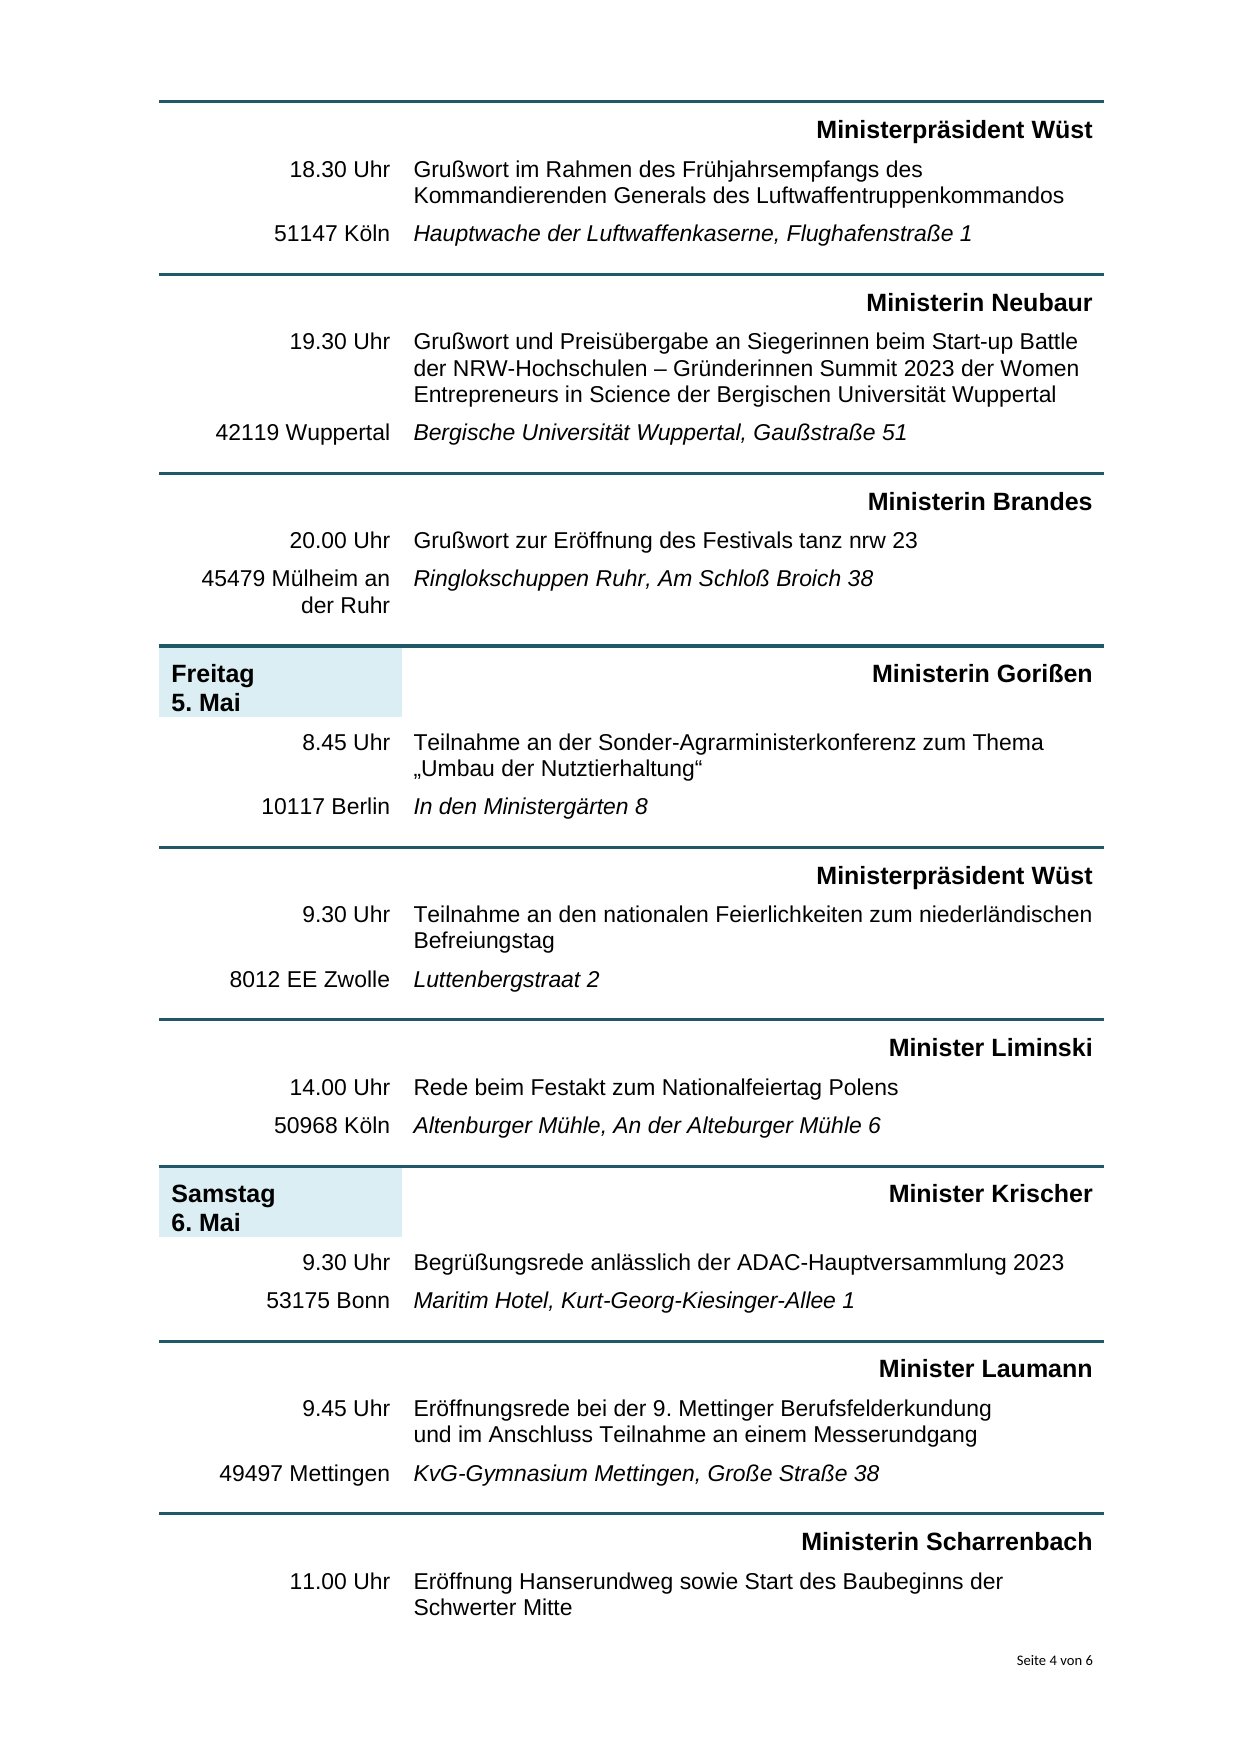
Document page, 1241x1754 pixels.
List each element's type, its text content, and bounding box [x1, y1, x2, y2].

table_cell KvG-Gymnasium Mettingen, Große Straße 38 [402, 1448, 1104, 1486]
table_cell 9.30 Uhr [159, 1237, 402, 1275]
table_cell Grußwort und Preisübergabe an Siegerinnen beim Start-up Battle der NRW-Hochschulen – Gründerinnen Summit 2023 der Women Entrepreneurs in Science der Bergischen Universität Wuppertal [402, 316, 1104, 407]
table_cell 11.00 Uhr [159, 1556, 402, 1620]
table_cell 50968 Köln [159, 1100, 402, 1138]
table_header [159, 1515, 402, 1556]
table_cell 42119 Wuppertal [159, 407, 402, 445]
table_header Samstag 6. Mai [159, 1168, 402, 1237]
table_cell 9.45 Uhr [159, 1383, 402, 1448]
table_cell Grußwort zur Eröffnung des Festivals tanz nrw 23 [402, 515, 1104, 553]
table_header Freitag 5. Mai [159, 648, 402, 717]
table_cell 51147 Köln [159, 208, 402, 246]
table_cell 10117 Berlin [159, 781, 402, 819]
table_cell 18.30 Uhr [159, 144, 402, 208]
table_cell Eröffnung Hanserundweg sowie Start des Baubeginns der Schwerter Mitte [402, 1556, 1104, 1620]
table_cell In den Ministergärten 8 [402, 781, 1104, 819]
table_header Ministerin Gorißen [402, 648, 1104, 717]
table_header Ministerpräsident Wüst [402, 849, 1104, 889]
table_header [159, 849, 402, 889]
table_header Minister Laumann [402, 1343, 1104, 1383]
table_header [159, 276, 402, 316]
table_cell 19.30 Uhr [159, 316, 402, 407]
table_cell 14.00 Uhr [159, 1062, 402, 1100]
table_cell 20.00 Uhr [159, 515, 402, 553]
table_cell Hauptwache der Luftwaffenkaserne, Flughafenstraße 1 [402, 208, 1104, 246]
table_header [159, 475, 402, 515]
table_cell Eröffnungsrede bei der 9. Mettinger Berufsfelderkundung und im Anschluss Teilnahme an einem Messerundgang [402, 1383, 1104, 1448]
table_header Ministerin Brandes [402, 475, 1104, 515]
table_header Ministerin Scharrenbach [402, 1515, 1104, 1556]
table_header [159, 1021, 402, 1062]
table_cell 45479 Mülheim an der Ruhr [159, 554, 402, 618]
table_cell 9.30 Uhr [159, 889, 402, 954]
table_cell Teilnahme an der Sonder-Agrarministerkonferenz zum Thema „Umbau der Nutztierhaltung“ [402, 717, 1104, 781]
table_cell Maritim Hotel, Kurt-Georg-Kiesinger-Allee 1 [402, 1275, 1104, 1313]
table_header Minister Krischer [402, 1168, 1104, 1237]
table_cell Begrüßungsrede anlässlich der ADAC-Hauptversammlung 2023 [402, 1237, 1104, 1275]
table_header [159, 103, 402, 144]
table_cell Luttenbergstraat 2 [402, 954, 1104, 992]
table_header Minister Liminski [402, 1021, 1104, 1062]
table_header [159, 1343, 402, 1383]
table_header Ministerpräsident Wüst [402, 103, 1104, 144]
table_cell Altenburger Mühle, An der Alteburger Mühle 6 [402, 1100, 1104, 1138]
table_cell Teilnahme an den nationalen Feierlichkeiten zum niederländischen Befreiungstag [402, 889, 1104, 954]
table_cell 8.45 Uhr [159, 717, 402, 781]
table_header Ministerin Neubaur [402, 276, 1104, 316]
table_cell 8012 EE Zwolle [159, 954, 402, 992]
table_cell 49497 Mettingen [159, 1448, 402, 1486]
table_cell Rede beim Festakt zum Nationalfeiertag Polens [402, 1062, 1104, 1100]
table_cell 53175 Bonn [159, 1275, 402, 1313]
table_cell Grußwort im Rahmen des Frühjahrsempfangs des Kommandierenden Generals des Luftwaffentruppenkommandos [402, 144, 1104, 208]
table_cell Bergische Universität Wuppertal, Gaußstraße 51 [402, 407, 1104, 445]
table_cell Ringlokschuppen Ruhr, Am Schloß Broich 38 [402, 554, 1104, 618]
